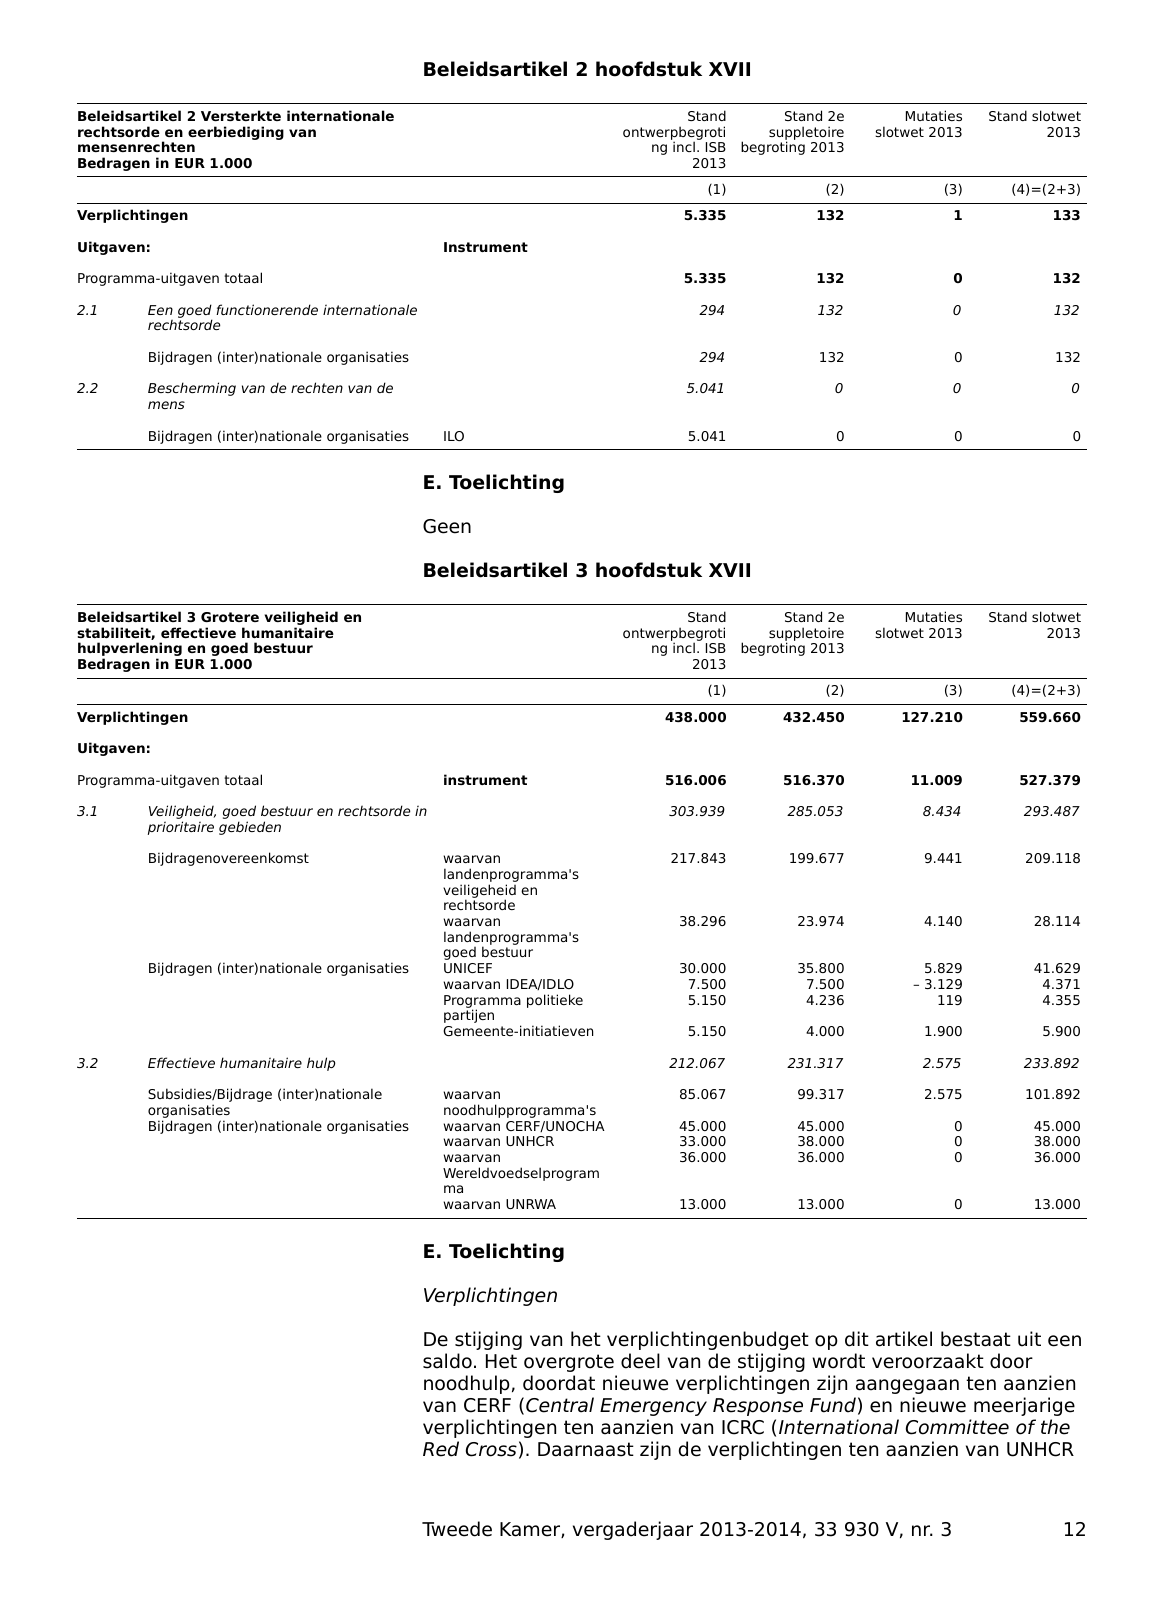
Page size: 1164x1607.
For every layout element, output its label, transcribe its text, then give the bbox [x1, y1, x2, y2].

table_header Stand 2e suppletoire begroting 2013 [732, 104, 850, 176]
table_cell 132 [969, 303, 1087, 334]
table_cell [732, 287, 850, 302]
table_cell [437, 381, 614, 413]
table_cell 4.140 [850, 914, 968, 961]
table_cell [969, 1040, 1087, 1055]
table_cell [850, 413, 968, 428]
table_cell Gemeente-initiatieven [437, 1024, 614, 1040]
table_cell [969, 224, 1087, 239]
table_cell [969, 788, 1087, 804]
table_cell (2) [732, 177, 850, 202]
table_cell [77, 1087, 142, 1118]
table_header Stand slotwet 2013 [969, 605, 1087, 677]
table_cell 5.041 [614, 428, 732, 449]
table_cell 294 [614, 350, 732, 365]
table_cell 1.900 [850, 1024, 968, 1040]
table_cell [850, 741, 968, 757]
table_header Mutaties slotwet 2013 [850, 104, 968, 176]
table_cell 0 [850, 381, 968, 413]
table_cell 9.441 [850, 851, 968, 914]
table_cell 13.000 [614, 1197, 732, 1217]
table_cell 38.000 [732, 1134, 850, 1150]
table_cell 527.379 [969, 772, 1087, 788]
table_cell [850, 835, 968, 851]
table_cell 45.000 [969, 1118, 1087, 1134]
table_cell [614, 365, 732, 381]
table_header Beleidsartikel 3 Grotere veiligheid en stabiliteit, effectieve humanitaire hulpverlening en goed bestuur Bedragen in EUR 1.000 [77, 605, 437, 677]
table_cell [142, 334, 437, 350]
table_cell 4.371 [969, 977, 1087, 992]
table_cell [77, 961, 142, 977]
table_cell [77, 1197, 142, 1217]
table_cell (1) [614, 679, 732, 704]
table_cell 2.575 [850, 1087, 968, 1118]
table_cell [77, 1134, 142, 1150]
table_cell [437, 1055, 614, 1071]
table_cell 0 [732, 381, 850, 413]
table_cell [614, 413, 732, 428]
table_cell waarvan IDEA/IDLO [437, 977, 614, 992]
table_cell 285.053 [732, 804, 850, 835]
table_cell [142, 1134, 437, 1150]
table_cell 233.892 [969, 1055, 1087, 1071]
table_header [437, 605, 614, 677]
table_cell ILO [437, 428, 614, 449]
table_cell 5.150 [614, 993, 732, 1024]
table_cell 231.317 [732, 1055, 850, 1071]
table_cell [77, 835, 142, 851]
table_cell waarvan CERF/UNOCHA [437, 1118, 614, 1134]
table_cell waarvan noodhulpprogramma's [437, 1087, 614, 1118]
table_cell Uitgaven: [77, 741, 437, 757]
subtitle E. Toelichting [422, 1241, 1087, 1263]
table_cell [142, 725, 437, 741]
table_cell [732, 725, 850, 741]
table_cell (1) [614, 177, 732, 202]
table_cell [77, 851, 142, 914]
table_cell [614, 741, 732, 757]
table_cell [732, 757, 850, 772]
table_cell Uitgaven: [77, 240, 437, 255]
table_cell (3) [850, 679, 968, 704]
table_cell [969, 413, 1087, 428]
table_cell [142, 1150, 437, 1197]
table_cell 11.009 [850, 772, 968, 788]
table_cell [437, 271, 614, 287]
table_cell [850, 365, 968, 381]
table_cell [437, 177, 614, 202]
table_cell 5.335 [614, 271, 732, 287]
table_header Mutaties slotwet 2013 [850, 605, 968, 677]
table_cell 133 [969, 204, 1087, 224]
table_cell [732, 788, 850, 804]
table_cell 45.000 [732, 1118, 850, 1134]
table_cell [142, 679, 437, 704]
text Geen [422, 516, 1087, 538]
table_cell [142, 1071, 437, 1087]
table_cell [77, 224, 142, 239]
table_cell 132 [732, 271, 850, 287]
table_cell [142, 835, 437, 851]
table_cell [732, 224, 850, 239]
table_cell [77, 1071, 142, 1087]
table_cell 0 [850, 350, 968, 365]
table_cell 303.939 [614, 804, 732, 835]
table_cell [732, 1040, 850, 1055]
table_cell 209.118 [969, 851, 1087, 914]
table_cell [969, 240, 1087, 255]
table_cell Bescherming van de rechten van de mens [142, 381, 437, 413]
table_cell [614, 287, 732, 302]
table_cell Bijdragen (inter)nationale organisaties [142, 428, 437, 449]
table_cell 4.355 [969, 993, 1087, 1024]
table_header Stand ontwerpbegroting incl. ISB 2013 [614, 605, 732, 677]
table_cell 30.000 [614, 961, 732, 977]
table_cell [850, 334, 968, 350]
table_cell waarvan UNHCR [437, 1134, 614, 1150]
table_cell 2.2 [77, 381, 142, 413]
table_cell [732, 741, 850, 757]
table_cell (3) [850, 177, 968, 202]
table_cell [732, 413, 850, 428]
table_cell [614, 240, 732, 255]
subtitle E. Toelichting [422, 472, 1087, 494]
table_cell [850, 1040, 968, 1055]
table_cell [437, 788, 614, 804]
table_cell Programma politieke partijen [437, 993, 614, 1024]
table_cell [77, 757, 142, 772]
table_cell 13.000 [969, 1197, 1087, 1217]
table_cell 38.000 [969, 1134, 1087, 1150]
table_cell [614, 835, 732, 851]
table_cell [969, 255, 1087, 271]
table_cell [77, 365, 142, 381]
table_cell waarvan Wereldvoedselprogramma [437, 1150, 614, 1197]
table_cell [437, 679, 614, 704]
table_cell Verplichtingen [77, 705, 437, 725]
table_cell [77, 413, 142, 428]
table_cell 4.236 [732, 993, 850, 1024]
table_cell [142, 788, 437, 804]
table_cell 0 [969, 381, 1087, 413]
table_cell 2.575 [850, 1055, 968, 1071]
table_cell [614, 757, 732, 772]
table_cell [142, 914, 437, 961]
table_cell [437, 413, 614, 428]
table_cell [142, 977, 437, 992]
table_cell [732, 835, 850, 851]
table_cell [142, 1040, 437, 1055]
table_cell [77, 977, 142, 992]
table_cell Effectieve humanitaire hulp [142, 1055, 437, 1071]
table_cell [77, 334, 142, 350]
table_cell 0 [850, 428, 968, 449]
table_cell [614, 1071, 732, 1087]
table_cell (4)=(2+3) [969, 679, 1087, 704]
table_cell [77, 287, 142, 302]
table_cell Instrument [437, 240, 614, 255]
table_cell 1 [850, 204, 968, 224]
table_cell 45.000 [614, 1118, 732, 1134]
table_cell [77, 255, 142, 271]
table_cell 132 [732, 303, 850, 334]
table_cell [142, 365, 437, 381]
table_cell [142, 287, 437, 302]
table_cell 516.006 [614, 772, 732, 788]
table_cell 559.660 [969, 705, 1087, 725]
table_cell [614, 725, 732, 741]
table_cell 0 [850, 1150, 968, 1197]
table_cell [77, 177, 142, 202]
table_header Stand ontwerpbegroting incl. ISB 2013 [614, 104, 732, 176]
table_cell 438.000 [614, 705, 732, 725]
table_cell [77, 1150, 142, 1197]
table_cell [77, 993, 142, 1024]
table_cell [77, 1024, 142, 1040]
table_cell 33.000 [614, 1134, 732, 1150]
table_cell 36.000 [614, 1150, 732, 1197]
table_cell waarvan UNRWA [437, 1197, 614, 1217]
table_cell – 3.129 [850, 977, 968, 992]
table_cell [437, 303, 614, 334]
table_cell [142, 1197, 437, 1217]
table_cell (4)=(2+3) [969, 177, 1087, 202]
table_cell 5.335 [614, 204, 732, 224]
table_header Stand slotwet 2013 [969, 104, 1087, 176]
table_cell [142, 177, 437, 202]
table_cell [969, 835, 1087, 851]
table_cell Bijdragen (inter)nationale organisaties [142, 350, 437, 365]
table_cell 38.296 [614, 914, 732, 961]
table_cell [437, 725, 614, 741]
table_cell 217.843 [614, 851, 732, 914]
subtitle Beleidsartikel 2 hoofdstuk XVII [422, 59, 1087, 81]
table_cell [850, 240, 968, 255]
text De stijging van het verplichtingenbudget op dit artikel bestaat uit een saldo. Het overgrote deel van de stijging wordt veroorzaakt door noodhulp, doordat nieuwe verplichtingen zijn aangegaan ten aanzien van CERF (Central Emergency Response Fund) en nieuwe meerjarige verplichtingen ten aanzien van ICRC (International Committee of the Red Cross). Daarnaast zijn de verplichtingen ten aanzien van UNHCR [422, 1329, 1087, 1461]
table_cell 41.629 [969, 961, 1087, 977]
table_cell [850, 757, 968, 772]
table_cell UNICEF [437, 961, 614, 977]
table_cell [77, 679, 142, 704]
table_cell [732, 1071, 850, 1087]
table_cell 0 [850, 303, 968, 334]
table_cell [77, 428, 142, 449]
table_cell Een goed functionerende internationale rechtsorde [142, 303, 437, 334]
table_cell [850, 224, 968, 239]
table_cell [437, 1040, 614, 1055]
table_cell 0 [850, 1134, 968, 1150]
table_cell 101.892 [969, 1087, 1087, 1118]
table_cell 132 [732, 204, 850, 224]
table_cell 212.067 [614, 1055, 732, 1071]
table_cell Bijdragenovereenkomst [142, 851, 437, 914]
table_cell 13.000 [732, 1197, 850, 1217]
table_cell [850, 725, 968, 741]
table_cell [614, 334, 732, 350]
table_cell 36.000 [732, 1150, 850, 1197]
table_cell 0 [850, 1118, 968, 1134]
table_cell [732, 240, 850, 255]
table_cell [77, 725, 142, 741]
table_cell 5.150 [614, 1024, 732, 1040]
table_cell [77, 350, 142, 365]
table_cell 2.1 [77, 303, 142, 334]
table_cell [614, 255, 732, 271]
table_cell [732, 255, 850, 271]
table_cell instrument [437, 772, 614, 788]
table_cell [969, 757, 1087, 772]
table_header Beleidsartikel 2 Versterkte internationale rechtsorde en eerbiediging van mensenrechten Bedragen in EUR 1.000 [77, 104, 437, 176]
table_cell 132 [969, 350, 1087, 365]
table_cell 85.067 [614, 1087, 732, 1118]
table_cell 7.500 [732, 977, 850, 992]
table_cell [437, 757, 614, 772]
table_cell [77, 1118, 142, 1134]
table_cell Verplichtingen [77, 204, 437, 224]
table_cell [437, 705, 614, 725]
table_cell [437, 224, 614, 239]
table_cell [142, 413, 437, 428]
table_cell 0 [969, 428, 1087, 449]
table_cell [437, 835, 614, 851]
subtitle Verplichtingen [422, 1285, 1087, 1307]
table_cell 28.114 [969, 914, 1087, 961]
table_cell Bijdragen (inter)nationale organisaties [142, 1118, 437, 1134]
table_cell Programma-uitgaven totaal [77, 772, 437, 788]
table_cell [850, 287, 968, 302]
table_cell 0 [850, 271, 968, 287]
table_cell [437, 255, 614, 271]
table_cell [142, 224, 437, 239]
table_cell waarvan landenprogramma's goed bestuur [437, 914, 614, 961]
table_cell 5.041 [614, 381, 732, 413]
table_cell [969, 725, 1087, 741]
table_header [437, 104, 614, 176]
table_cell [437, 204, 614, 224]
table_cell 8.434 [850, 804, 968, 835]
table_cell 3.2 [77, 1055, 142, 1071]
table_cell [77, 914, 142, 961]
table_cell [732, 334, 850, 350]
table_cell [437, 804, 614, 835]
table_cell 294 [614, 303, 732, 334]
table_cell [437, 741, 614, 757]
table_cell [142, 255, 437, 271]
table_cell [969, 287, 1087, 302]
table_cell 199.677 [732, 851, 850, 914]
table_cell Veiligheid, goed bestuur en rechtsorde in prioritaire gebieden [142, 804, 437, 835]
table_cell 127.210 [850, 705, 968, 725]
table_cell 36.000 [969, 1150, 1087, 1197]
table_cell 132 [732, 350, 850, 365]
table_cell [437, 1071, 614, 1087]
table_cell [614, 788, 732, 804]
table_cell [77, 788, 142, 804]
table_cell [850, 255, 968, 271]
table_cell [969, 1071, 1087, 1087]
table_cell [850, 788, 968, 804]
table_cell 5.900 [969, 1024, 1087, 1040]
table_cell [732, 365, 850, 381]
table_cell 119 [850, 993, 968, 1024]
table_cell Programma-uitgaven totaal [77, 271, 437, 287]
table_cell 432.450 [732, 705, 850, 725]
table_cell [437, 350, 614, 365]
table_cell [850, 1071, 968, 1087]
table_cell [142, 1024, 437, 1040]
table_cell [969, 741, 1087, 757]
subtitle Beleidsartikel 3 hoofdstuk XVII [422, 560, 1087, 582]
table_cell 132 [969, 271, 1087, 287]
table_cell 4.000 [732, 1024, 850, 1040]
table_cell [77, 1040, 142, 1055]
table_cell 516.370 [732, 772, 850, 788]
table_cell Subsidies/Bijdrage (inter)nationale organisaties [142, 1087, 437, 1118]
table_cell Bijdragen (inter)nationale organisaties [142, 961, 437, 977]
table_cell [437, 287, 614, 302]
table_cell [437, 365, 614, 381]
table_cell 0 [732, 428, 850, 449]
table_cell [969, 365, 1087, 381]
table_cell [437, 334, 614, 350]
table_cell 23.974 [732, 914, 850, 961]
table_header Stand 2e suppletoire begroting 2013 [732, 605, 850, 677]
table_cell 293.487 [969, 804, 1087, 835]
table_cell [142, 993, 437, 1024]
table_cell [969, 334, 1087, 350]
table_cell [614, 224, 732, 239]
table_cell waarvan landenprogramma's veiligeheid en rechtsorde [437, 851, 614, 914]
table_cell 7.500 [614, 977, 732, 992]
table_cell 99.317 [732, 1087, 850, 1118]
table_cell [142, 757, 437, 772]
table_cell [614, 1040, 732, 1055]
table_cell 5.829 [850, 961, 968, 977]
table_cell (2) [732, 679, 850, 704]
table_cell 35.800 [732, 961, 850, 977]
table_cell 0 [850, 1197, 968, 1217]
table_cell 3.1 [77, 804, 142, 835]
